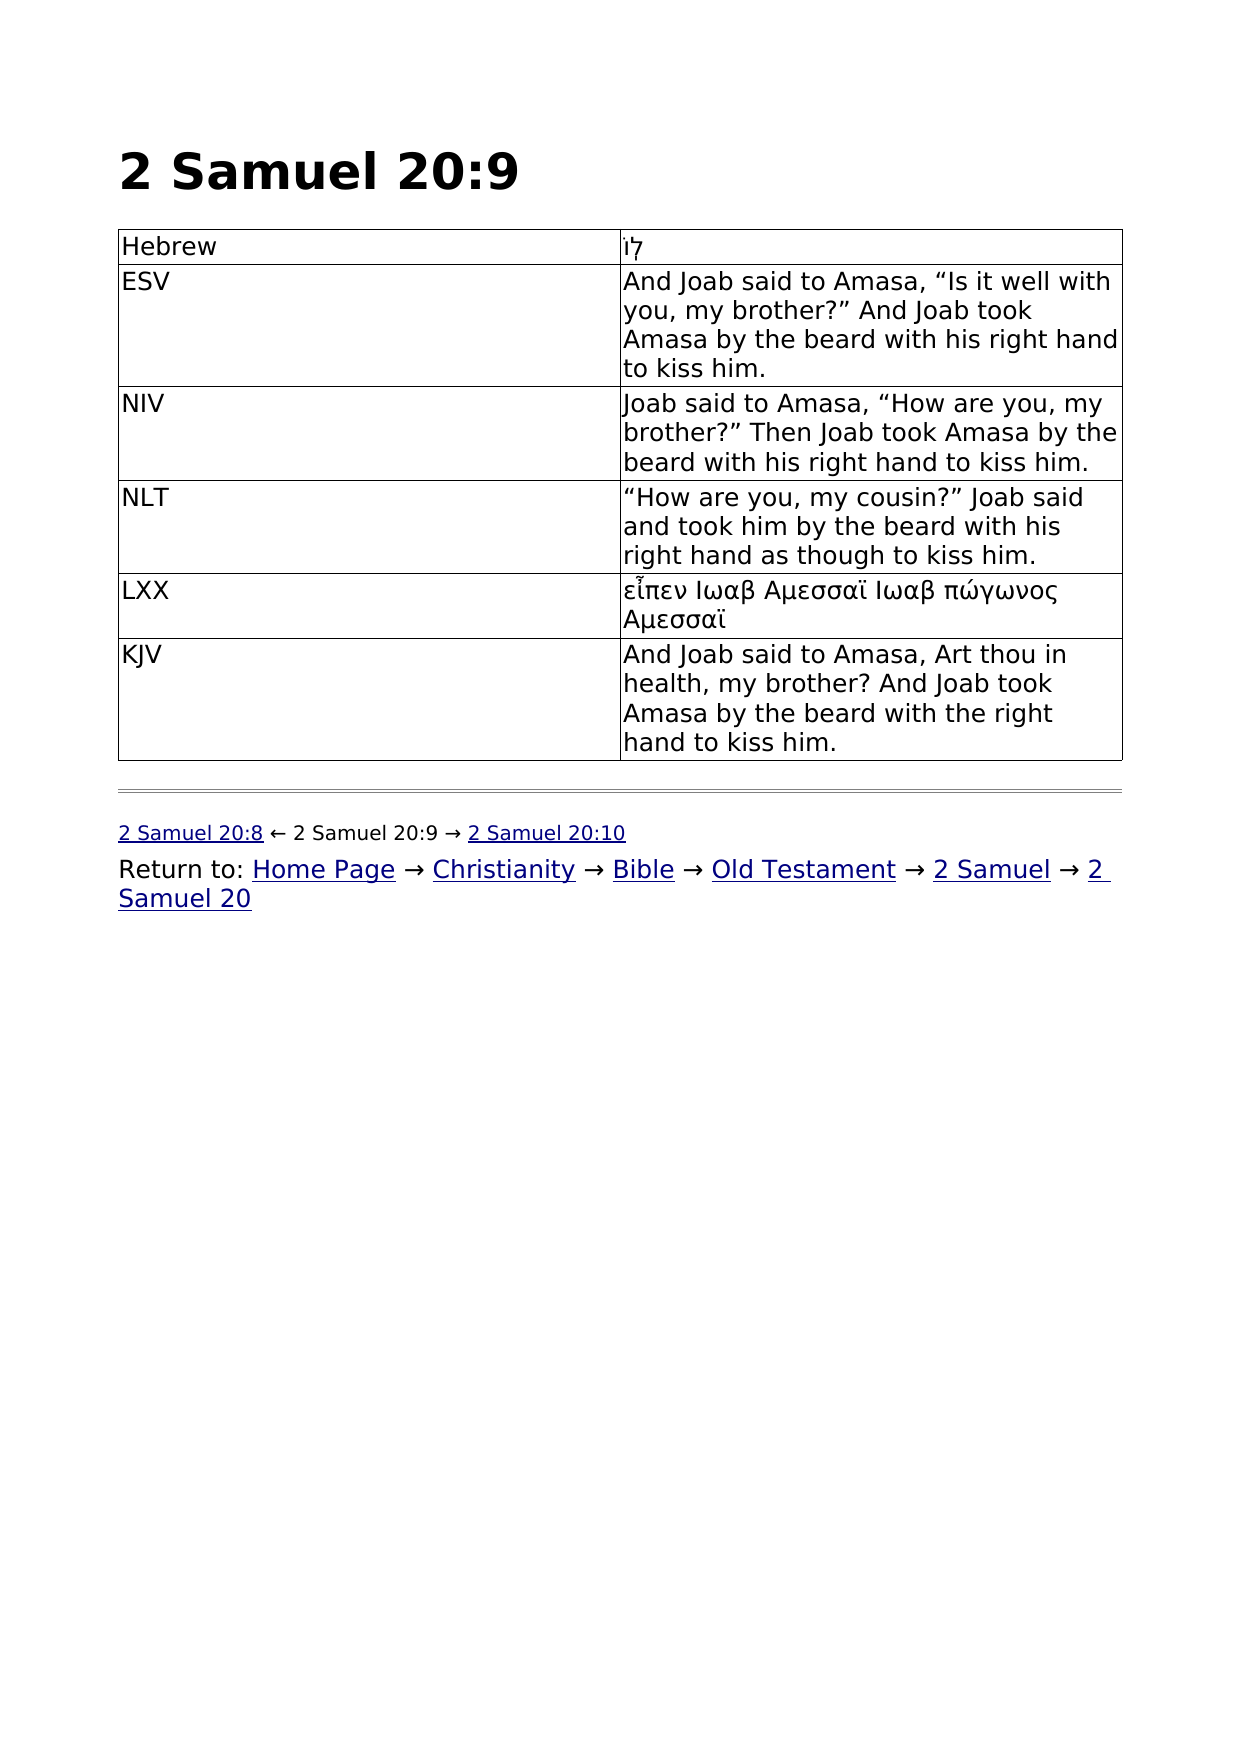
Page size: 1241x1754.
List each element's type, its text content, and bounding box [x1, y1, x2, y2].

text 2 Samuel 20:8 ← 2 Samuel 20:9 → 2 Samuel 20:10 [118, 821, 1122, 855]
table_cell NLT [119, 481, 620, 573]
table_cell LXX [119, 574, 620, 637]
table_cell Joab said to Amasa, “How are you, my brother?” Then Joab took Amasa by the beard with his right hand to kiss him. [621, 387, 1122, 480]
table_cell ESV [119, 265, 620, 386]
subtitle 2 Samuel 20:9 [118, 143, 1122, 201]
text Return to: Home Page → Christianity → Bible → Old Testament → 2 Samuel → 2 Samuel 20 [118, 855, 1122, 914]
table_cell And Joab said to Amasa, “Is it well with you, my brother?” And Joab took Amasa by the beard with his right hand to kiss him. [621, 265, 1122, 386]
table_cell NIV [119, 387, 620, 480]
table_cell And Joab said to Amasa, Art thou in health, my brother? And Joab took Amasa by the beard with the right hand to kiss him. [621, 639, 1122, 760]
table_header Hebrew [119, 230, 620, 264]
table_cell “How are you, my cousin?” Joab said and took him by the beard with his right hand as though to kiss him. [621, 481, 1122, 573]
table_header לֽוֹ [621, 230, 1122, 264]
table_cell KJV [119, 639, 620, 760]
table_cell εἶπεν Ιωαβ Αμεσσαϊ Ιωαβ πώγωνος Αμεσσαϊ [621, 574, 1122, 637]
